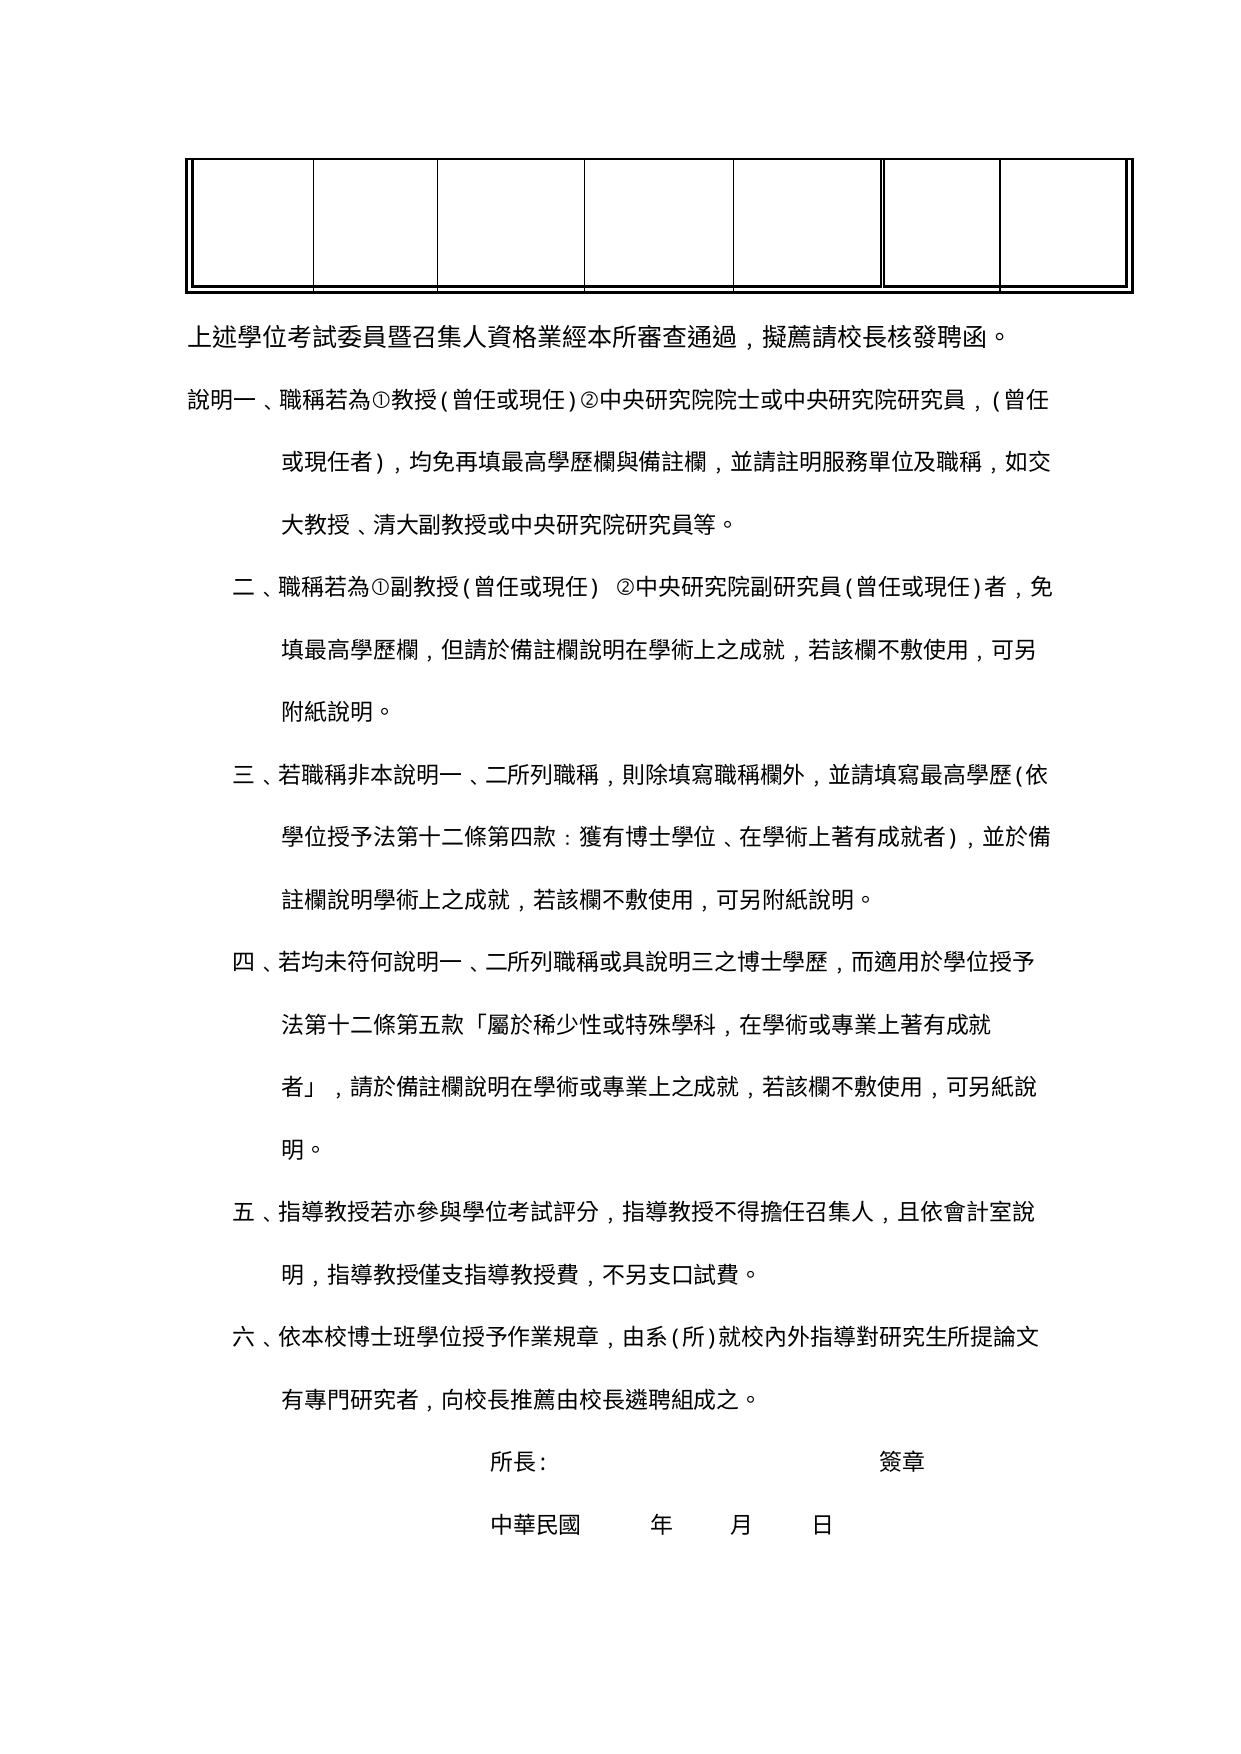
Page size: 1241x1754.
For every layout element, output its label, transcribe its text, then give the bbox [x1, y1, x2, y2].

table_cell [585, 160, 733, 285]
text 說明一﹑職稱若為教授(曾任或現任)中央研究院院士或中央研究院研究員﹐(曾任或現任者)﹐均免再填最高學歷欄與備註欄﹐並請註明服務單位及職稱﹐如交大教授﹑清大副教授或中央研究院研究員等。 [187, 357, 1053, 544]
table_cell [194, 160, 313, 285]
table_cell [885, 160, 999, 285]
text 所長: 簽章 [187, 1419, 1053, 1482]
table_cell [734, 160, 880, 285]
table_cell [1001, 160, 1125, 285]
text 五﹑指導教授若亦參與學位考試評分﹐指導教授不得擔任召集人﹐且依會計室說明﹐指導教授僅支指導教授費﹐不另支口試費。 [233, 1169, 1053, 1294]
text 上述學位考試委員暨召集人資格業經本所審查通過﹐擬薦請校長核發聘函。 [187, 294, 1053, 357]
text 中華民國 年 月 日 [187, 1482, 1053, 1544]
text 二﹑職稱若為副教授(曾任或現任) 中央研究院副研究員(曾任或現任)者﹐免填最高學歷欄﹐但請於備註欄說明在學術上之成就﹐若該欄不敷使用﹐可另附紙說明。 [233, 544, 1053, 732]
table_cell [314, 160, 437, 285]
table_cell [438, 160, 584, 285]
text 六﹑依本校博士班學位授予作業規章﹐由系(所)就校內外指導對研究生所提論文有專門研究者﹐向校長推薦由校長遴聘組成之。 [233, 1294, 1053, 1419]
text 四﹑若均未符何說明一﹑二所列職稱或具說明三之博士學歷﹐而適用於學位授予法第十二條第五款「屬於稀少性或特殊學科﹐在學術或專業上著有成就者」﹐請於備註欄說明在學術或專業上之成就﹐若該欄不敷使用﹐可另紙說明。 [233, 919, 1053, 1169]
text 三﹑若職稱非本說明一﹑二所列職稱﹐則除填寫職稱欄外﹐並請填寫最高學歷(依學位授予法第十二條第四款﹕獲有博士學位﹑在學術上著有成就者)﹐並於備註欄說明學術上之成就﹐若該欄不敷使用﹐可另附紙說明。 [233, 732, 1053, 919]
